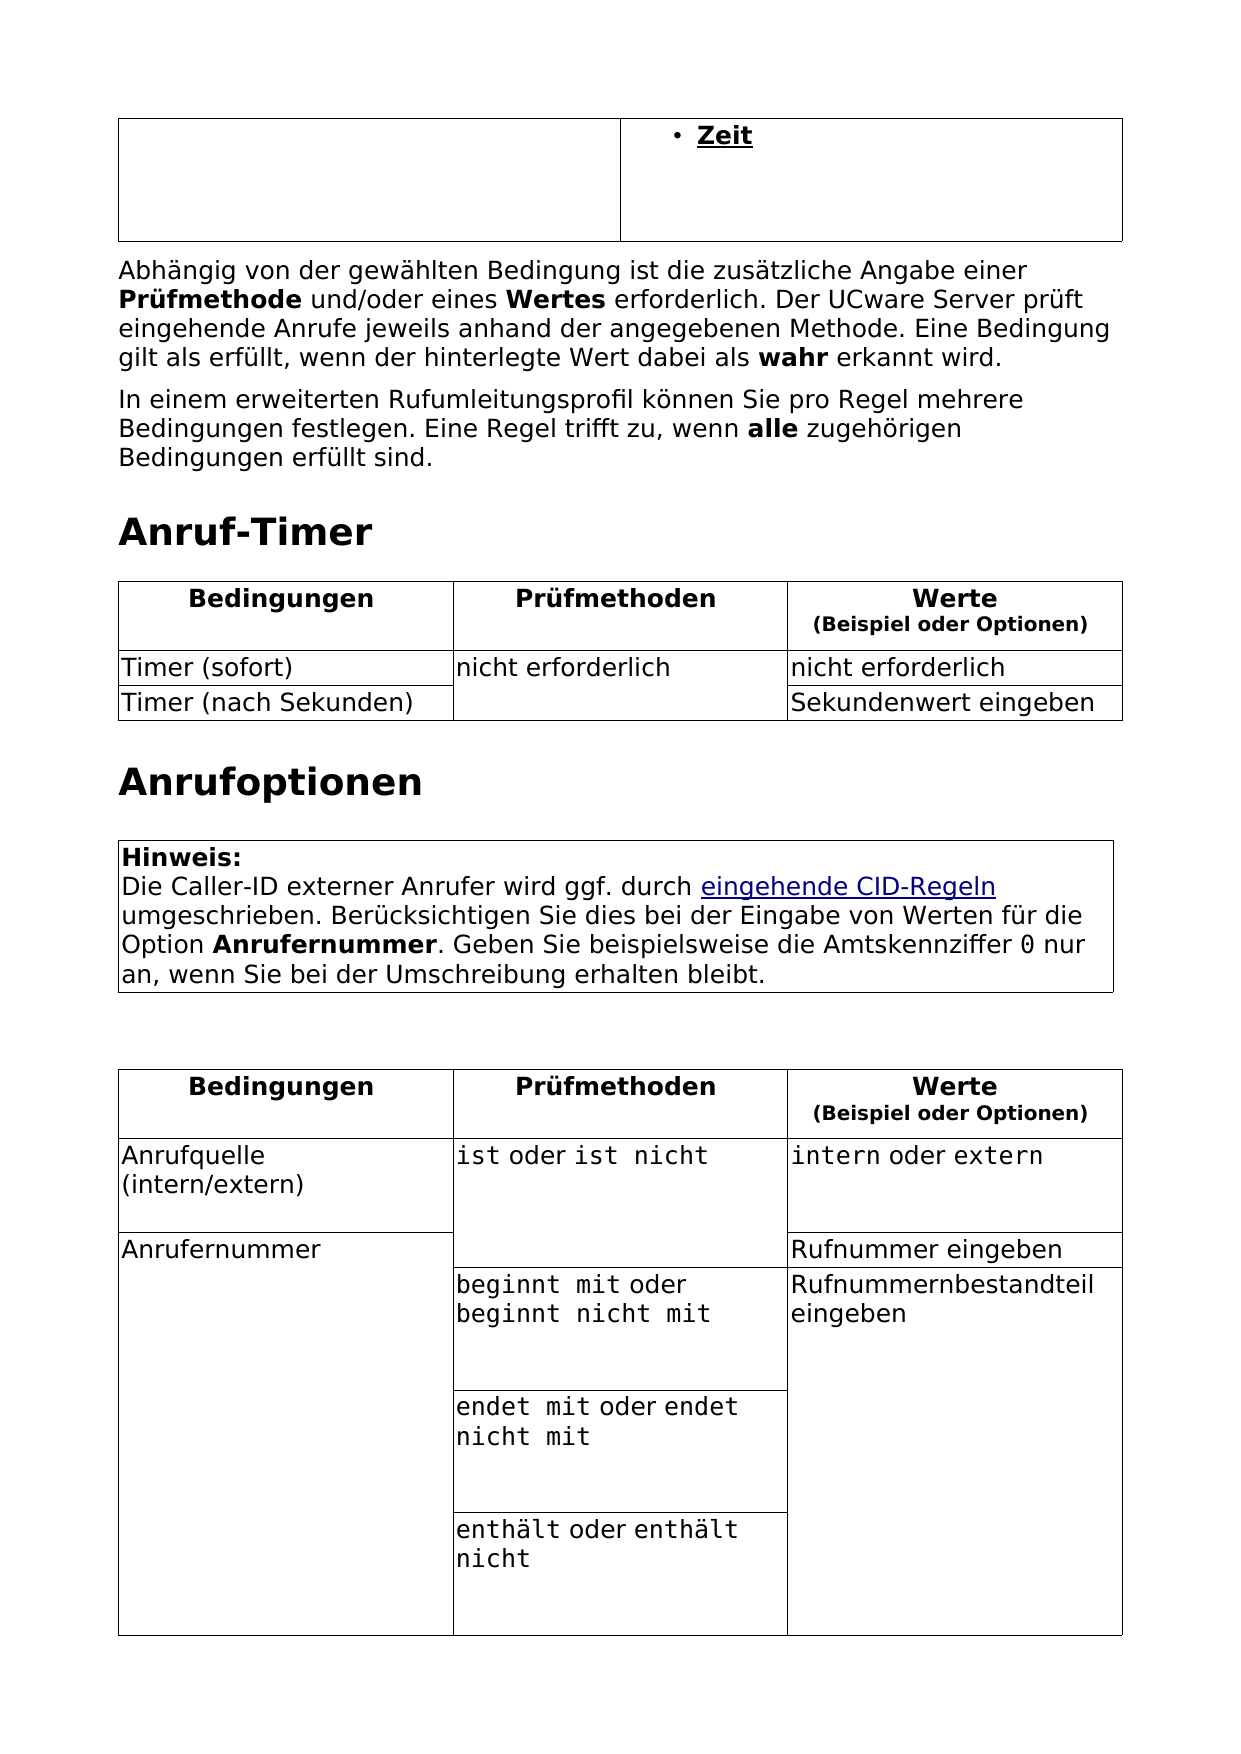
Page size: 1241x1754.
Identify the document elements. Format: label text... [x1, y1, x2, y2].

table_cell Rufnummer eingeben [788, 1233, 1122, 1267]
table_cell Sekundenwert eingeben [788, 686, 1122, 720]
table_header Hinweis: Die Caller-ID externer Anrufer wird ggf. durch eingehende CID-Regeln umgeschrieben. Berücksichtigen Sie dies bei der Eingabe von Werten für die Option Anrufernummer. Geben Sie beispielsweise die Amtskennziffer 0 nur an, wenn Sie bei der Umschreibung erhalten bleibt. [119, 841, 1113, 992]
subtitle Anrufoptionen [118, 760, 1122, 804]
table_header Bedingungen [119, 1070, 453, 1138]
table_cell enthält oder enthält nicht [454, 1513, 787, 1635]
text Abhängig von der gewählten Bedingung ist die zusätzliche Angabe einer Prüfmethode und/oder eines Wertes erforderlich. Der UCware Server prüft eingehende Anrufe jeweils anhand der angegebenen Methode. Eine Bedingung gilt als erfüllt, wenn der hinterlegte Wert dabei als wahr erkannt wird. [118, 256, 1122, 373]
table_cell Anrufquelle (intern/extern) [119, 1139, 453, 1232]
table_header Werte (Beispiel oder Optionen) [788, 1070, 1122, 1138]
subtitle Anruf-Timer [118, 510, 1122, 554]
table_header Werte (Beispiel oder Optionen) [788, 582, 1122, 650]
table_cell Timer (sofort) [119, 651, 453, 685]
table_cell nicht erforderlich [454, 651, 787, 720]
table_header [119, 119, 620, 241]
table_header Bedingungen [119, 582, 453, 650]
table_header Prüfmethoden [454, 582, 787, 650]
table_cell Rufnummernbestandteil eingeben [788, 1268, 1122, 1635]
table_header Prüfmethoden [454, 1070, 787, 1138]
table_cell Anrufernummer [119, 1233, 453, 1635]
table_cell intern oder extern [788, 1139, 1122, 1232]
table_header Dabei sind fünf Kategorien verfügbar: Anruf-Timer Anrufer Anrufziel Status Zeit [621, 119, 1122, 241]
table_cell Timer (nach Sekunden) [119, 686, 453, 720]
table_cell ist oder ist nicht [454, 1139, 787, 1267]
table_cell beginnt mit oder beginnt nicht mit [454, 1268, 787, 1389]
table_cell nicht erforderlich [788, 651, 1122, 685]
text In einem erweiterten Rufumleitungsprofil können Sie pro Regel mehrere Bedingungen festlegen. Eine Regel trifft zu, wenn alle zugehörigen Bedingungen erfüllt sind. [118, 385, 1122, 473]
table_cell endet mit oder endet nicht mit [454, 1391, 787, 1512]
